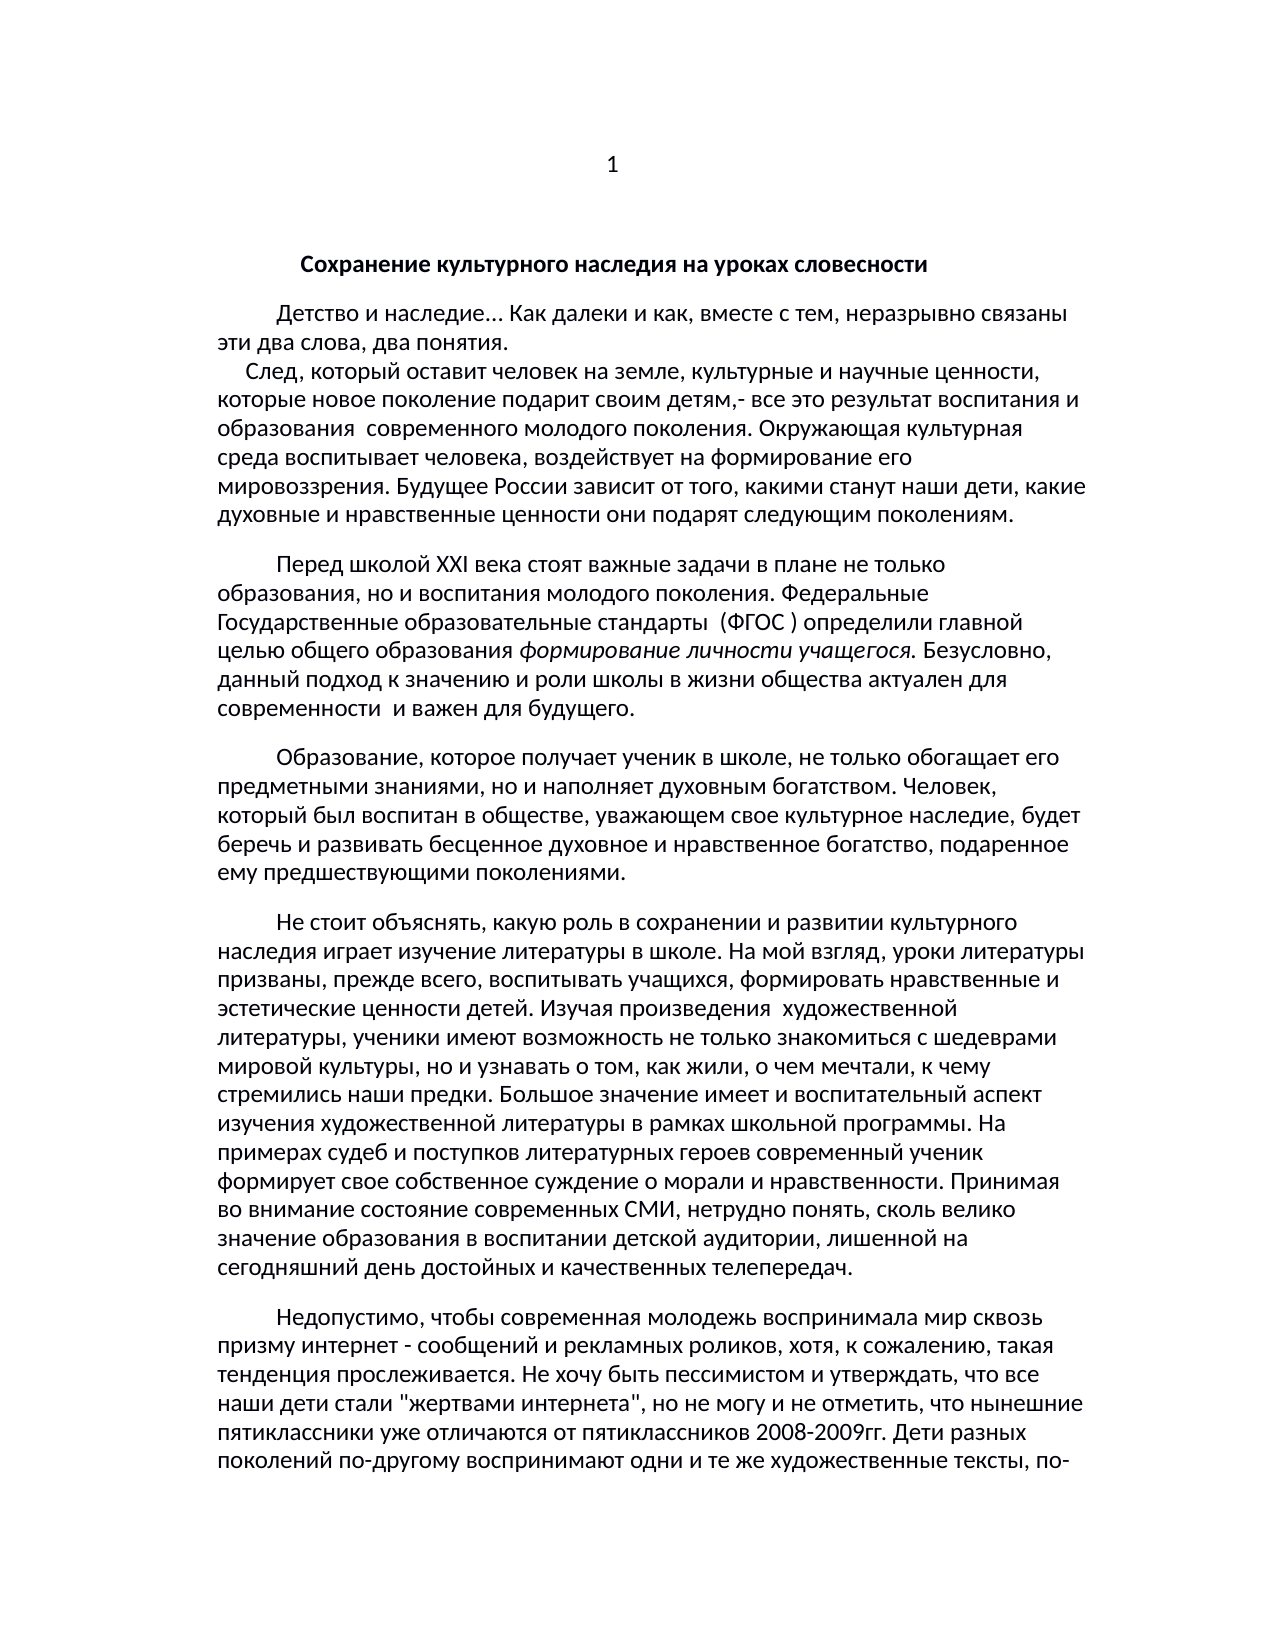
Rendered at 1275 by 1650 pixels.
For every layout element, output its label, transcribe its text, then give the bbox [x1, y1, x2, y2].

text Не стоит объяснять, какую роль в сохранении и развитии культурного наследия играет изучение литературы в школе. На мой взгляд, уроки литературы призваны, прежде всего, воспитывать учащихся, формировать нравственные и эстетические ценности детей. Изучая произведения художественной литературы, ученики имеют возможность не только знакомиться с шедеврами мировой культуры, но и узнавать о том, как жили, о чем мечтали, к чему стремились наши предки. Большое значение имеет и воспитательный аспект изучения художественной литературы в рамках школьной программы. На примерах судеб и поступков литературных героев современный ученик формирует свое собственное суждение о морали и нравственности. Принимая во внимание состояние современных СМИ, нетрудно понять, сколь велико значение образования в воспитании детской аудитории, лишенной на сегодняшний день достойных и качественных телепередач. [217, 907, 1087, 1281]
text Образование, которое получает ученик в школе, не только обогащает его предметными знаниями, но и наполняет духовным богатством. Человек, который был воспитан в обществе, уважающем свое культурное наследие, будет беречь и развивать бесценное духовное и нравственное богатство, подаренное ему предшествующими поколениями. [217, 743, 1087, 887]
text Перед школой ХХI века стоят важные задачи в плане не только образования, но и воспитания молодого поколения. Федеральные Государственные образовательные стандарты (ФГОС ) определили главной целью общего образования формирование личности учащегося. Безусловно, данный подход к значению и роли школы в жизни общества актуален для современности и важен для будущего. [217, 549, 1087, 722]
text Недопустимо, чтобы современная молодежь воспринимала мир сквозь призму интернет - сообщений и рекламных роликов, хотя, к сожалению, такая тенденция прослеживается. Не хочу быть пессимистом и утверждать, что все наши дети стали "жертвами интернета", но не могу и не отметить, что нынешние пятиклассники уже отличаются от пятиклассников 2008-2009гг. Дети разных поколений по-другому воспринимают одни и те же художественные тексты, по- [217, 1302, 1087, 1474]
text 1 [187, 150, 1087, 179]
text Детство и наследие... Как далеки и как, вместе с тем, неразрывно связаны эти два слова, два понятия. След, который оставит человек на земле, культурные и научные ценности, которые новое поколение подарит своим детям,- все это результат воспитания и образования современного молодого поколения. Окружающая культурная среда воспитывает человека, воздействует на формирование его мировоззрения. Будущее России зависит от того, какими станут наши дети, какие духовные и нравственные ценности они подарят следующим поколениям. [217, 299, 1087, 529]
text Сохранение культурного наследия на уроках словесности [187, 249, 1087, 278]
